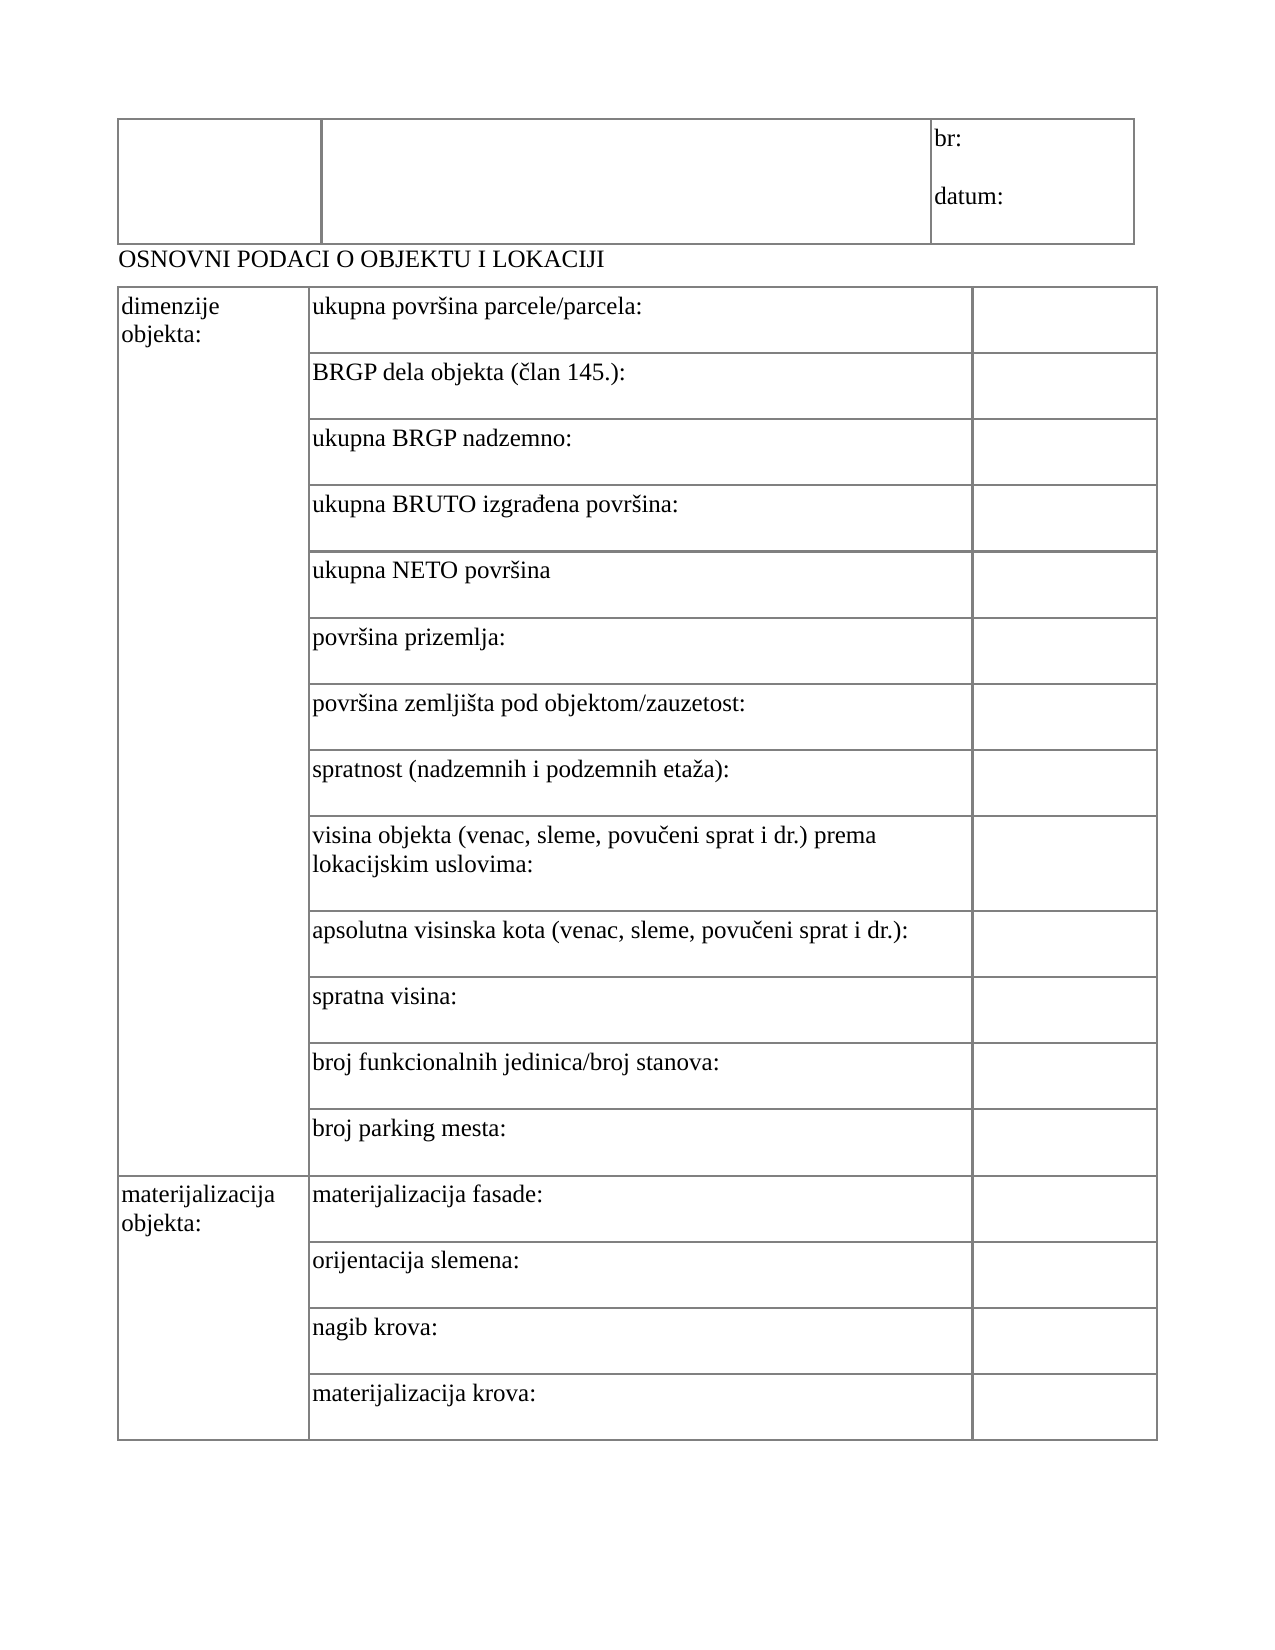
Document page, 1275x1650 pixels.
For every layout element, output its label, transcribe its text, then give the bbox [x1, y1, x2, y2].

table_cell spratna visina: [310, 978, 971, 1042]
text OSNOVNI PODACI O OBJEKTU I LOKACIJI [118, 244, 1157, 273]
table_cell materijalizacija objekta: [119, 1177, 308, 1439]
table_cell [974, 1110, 1156, 1174]
table_cell visina objekta (venac, sleme, povučeni sprat i dr.) prema lokacijskim uslovima: [310, 817, 971, 910]
table_cell [974, 553, 1156, 617]
table_cell materijalizacija fasade: [310, 1177, 971, 1241]
table_cell površina prizemlja: [310, 619, 971, 683]
table_cell [974, 420, 1156, 484]
table_header [974, 288, 1156, 352]
table_cell broj parking mesta: [310, 1110, 971, 1174]
table_cell nagib krova: [310, 1309, 971, 1373]
table_header ukupna površina parcele/parcela: [310, 288, 971, 352]
table_cell [974, 978, 1156, 1042]
table_cell [974, 912, 1156, 976]
table_cell [974, 354, 1156, 418]
table_cell ukupna NETO površina [310, 553, 971, 617]
table_cell [974, 619, 1156, 683]
table_cell [323, 120, 930, 242]
table_header dimenzije objekta: [119, 288, 308, 1174]
table_cell orijentacija slemena: [310, 1243, 971, 1307]
table_cell [974, 486, 1156, 550]
table_cell [974, 685, 1156, 749]
table_cell površina zemljišta pod objektom/zauzetost: [310, 685, 971, 749]
table_cell [974, 1177, 1156, 1241]
table_cell [974, 1243, 1156, 1307]
table_cell broj funkcionalnih jedinica/broj stanova: [310, 1044, 971, 1108]
table_cell spratnost (nadzemnih i podzemnih etaža): [310, 751, 971, 815]
table_cell apsolutna visinska kota (venac, sleme, povučeni sprat i dr.): [310, 912, 971, 976]
table_cell [974, 817, 1156, 910]
table_cell ukupna BRGP nadzemno: [310, 420, 971, 484]
table_cell [974, 1375, 1156, 1439]
table_cell materijalizacija krova: [310, 1375, 971, 1439]
table_cell ukupna BRUTO izgrađena površina: [310, 486, 971, 550]
table_cell br: datum: [932, 120, 1133, 242]
table_cell [974, 1044, 1156, 1108]
table_cell [974, 751, 1156, 815]
table_header [119, 120, 320, 242]
table_cell BRGP dela objekta (član 145.): [310, 354, 971, 418]
table_cell [974, 1309, 1156, 1373]
